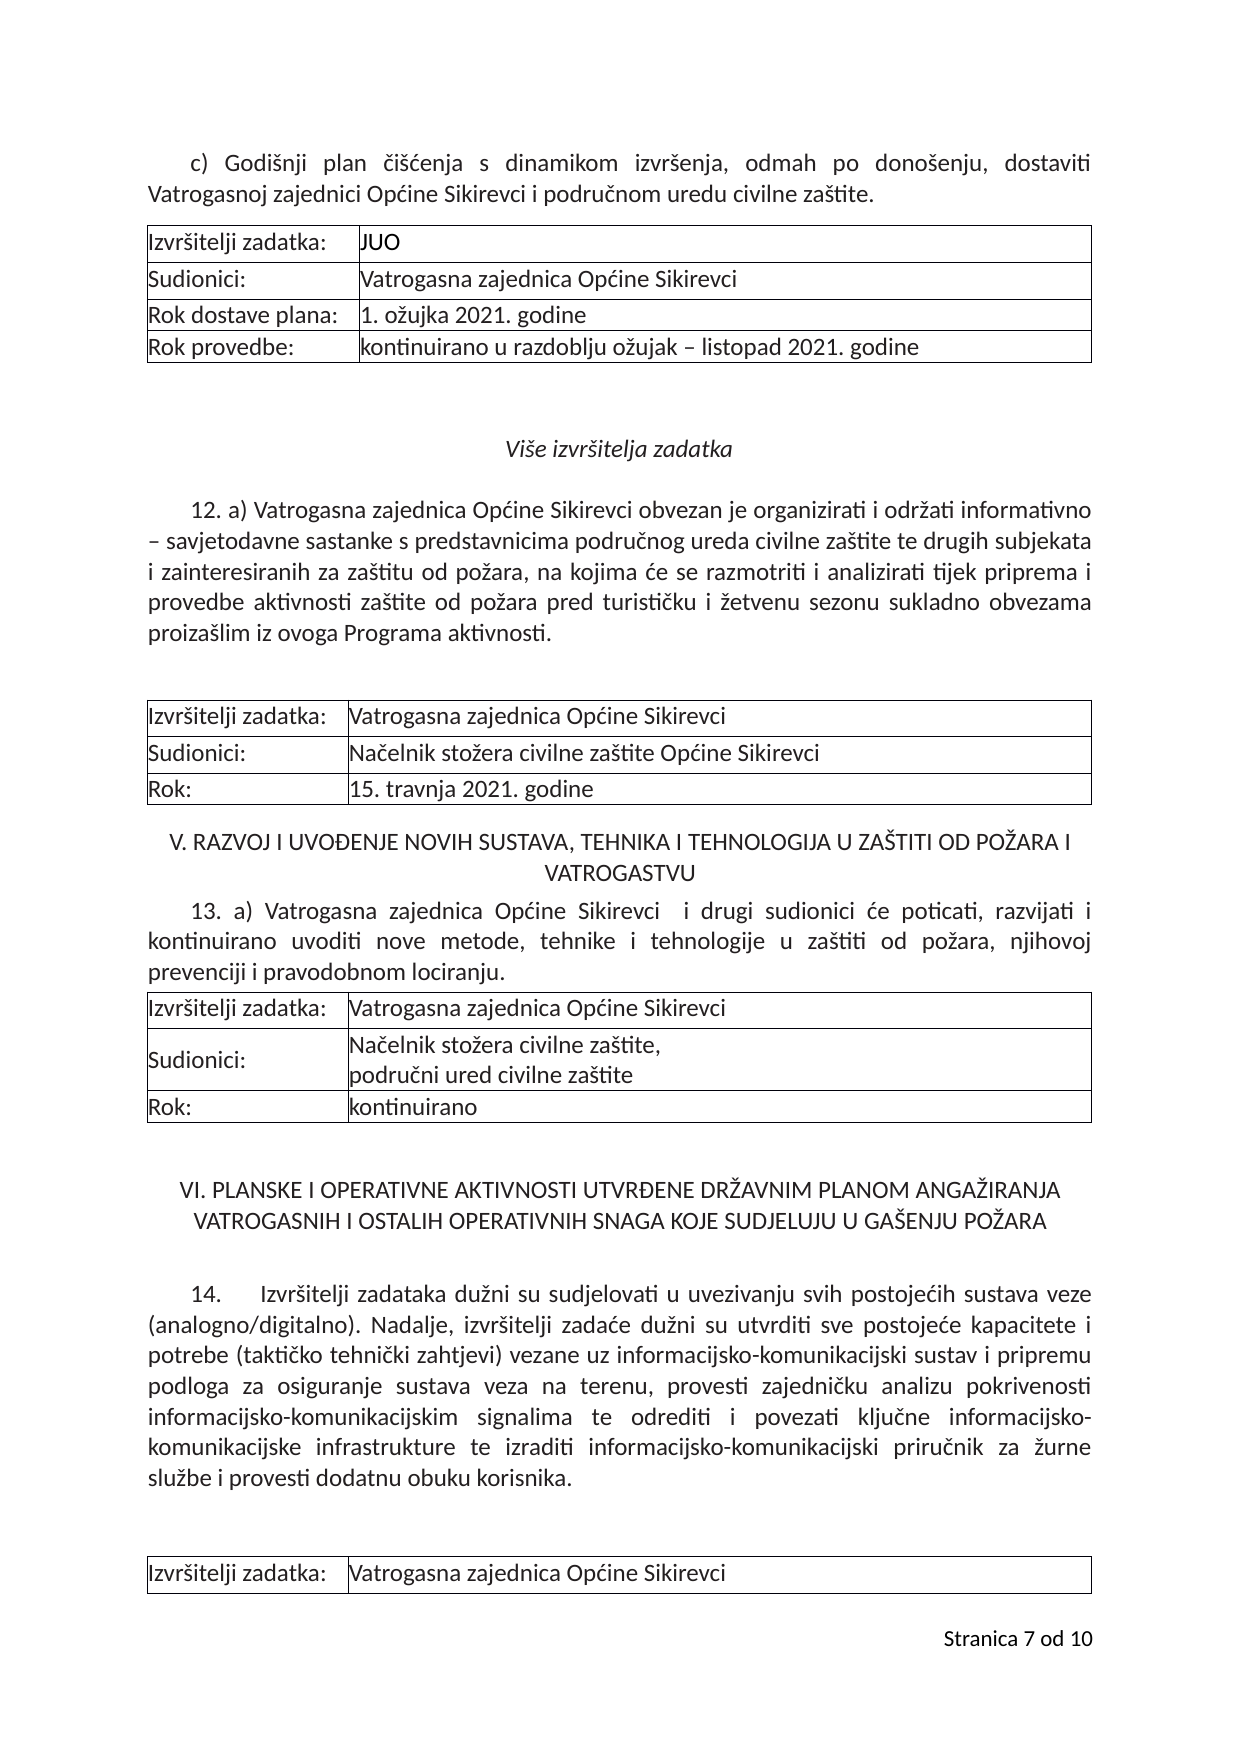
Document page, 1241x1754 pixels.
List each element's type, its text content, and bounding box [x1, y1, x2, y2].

table_header Izvršitelji zadatka: [148, 1557, 348, 1593]
table_cell kontinuirano [349, 1091, 1091, 1122]
text 13. a) Vatrogasna zajednica Općine Sikirevci i drugi sudionici će poticati, razvijati i kontinuirano uvoditi nove metode, tehnike i tehnologije u zaštiti od požara, njihovoj prevenciji i pravodobnom lociranju. [148, 895, 1093, 987]
text Više izvršitelja zadatka [148, 434, 1093, 464]
table_cell Sudionici: [148, 737, 348, 773]
table_cell Vatrogasna zajednica Općine Sikirevci [360, 263, 1091, 298]
table_cell 1. ožujka 2021. godine [360, 300, 1091, 330]
table_header Vatrogasna zajednica Općine Sikirevci [349, 701, 1091, 736]
table_cell Rok: [148, 774, 348, 804]
table_cell kontinuirano u razdoblju ožujak – listopad 2021. godine [360, 331, 1091, 362]
table_cell Sudionici: [148, 263, 359, 298]
text 12. a) Vatrogasna zajednica Općine Sikirevci obvezan je organizirati i održati informativno – savjetodavne sastanke s predstavnicima područnog ureda civilne zaštite te drugih subjekata i zainteresiranih za zaštitu od požara, na kojima će se razmotriti i analizirati tijek priprema i provedbe aktivnosti zaštite od požara pred turističku i žetvenu sezonu sukladno obvezama proizašlim iz ovoga Programa aktivnosti. [148, 495, 1093, 647]
table_header Vatrogasna zajednica Općine Sikirevci [349, 1557, 1091, 1593]
table_header Izvršitelji zadatka: [148, 226, 359, 262]
text V. RAZVOJ I UVOĐENJE NOVIH SUSTAVA, TEHNIKA I TEHNOLOGIJA U ZAŠTITI OD POŽARA I VATROGASTVU [148, 826, 1093, 887]
table_cell Sudionici: [148, 1029, 348, 1090]
table_header Vatrogasna zajednica Općine Sikirevci [349, 993, 1091, 1028]
list Izvršitelji zadataka dužni su sudjelovati u uvezivanju svih postojećih sustava veze (analogno/digitalno). Nadalje, izvršitelji zadaće dužni su utvrditi sve postojeće kapacitete i potrebe (taktičko tehnički zahtjevi) vezane uz informacijsko-komunikacijski sustav i pripremu podloga za osiguranje sustava veza na terenu, provesti zajedničku analizu pokrivenosti informacijsko-komunikacijskim signalima te odrediti i povezati ključne informacijsko-komunikacijske infrastrukture te izraditi informacijsko-komunikacijski priručnik za žurne službe i provesti dodatnu obuku korisnika. [148, 1279, 1093, 1492]
table_cell Rok provedbe: [148, 331, 359, 362]
table_cell Načelnik stožera civilne zaštite Općine Sikirevci [349, 737, 1091, 773]
table_cell Rok: [148, 1091, 348, 1122]
table_cell 15. travnja 2021. godine [349, 774, 1091, 804]
table_header Izvršitelji zadatka: [148, 993, 348, 1028]
table_cell Rok dostave plana: [148, 300, 359, 330]
table_header Izvršitelji zadatka: [148, 701, 348, 736]
text c) Godišnji plan čišćenja s dinamikom izvršenja, odmah po donošenju, dostaviti Vatrogasnoj zajednici Općine Sikirevci i područnom uredu civilne zaštite. [148, 148, 1093, 209]
text VI. PLANSKE I OPERATIVNE AKTIVNOSTI UTVRĐENE DRŽAVNIM PLANOM ANGAŽIRANJA VATROGASNIH I OSTALIH OPERATIVNIH SNAGA KOJE SUDJELUJU U GAŠENJU POŽARA [148, 1174, 1093, 1236]
table_cell Načelnik stožera civilne zaštite, područni ured civilne zaštite [349, 1029, 1091, 1090]
table_header JUO [360, 226, 1091, 262]
